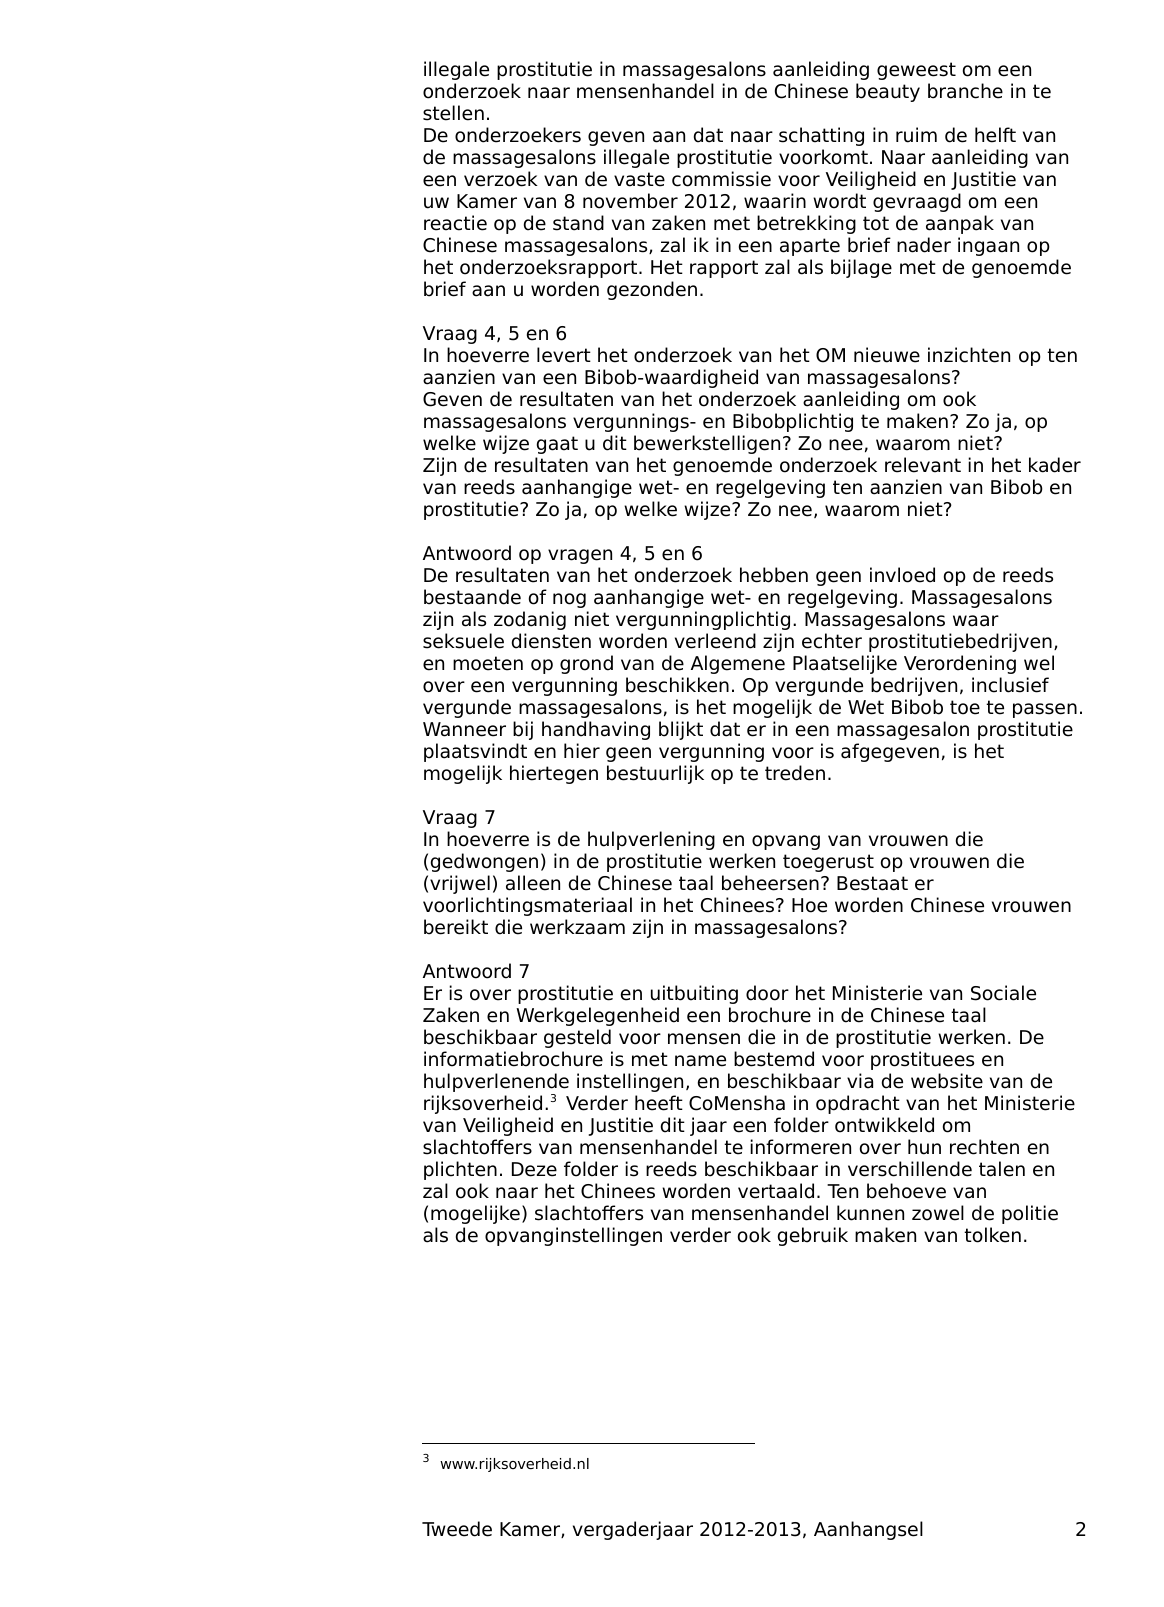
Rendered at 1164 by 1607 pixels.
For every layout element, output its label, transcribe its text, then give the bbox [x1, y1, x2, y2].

text De resultaten van het onderzoek hebben geen invloed op de reeds bestaande of nog aanhangige wet- en regelgeving. Massagesalons zijn als zodanig niet vergunningplichtig. Massagesalons waar seksuele diensten worden verleend zijn echter prostitutiebedrijven, en moeten op grond van de Algemene Plaatselijke Verordening wel over een vergunning beschikken. Op vergunde bedrijven, inclusief vergunde massagesalons, is het mogelijk de Wet Bibob toe te passen. Wanneer bij handhaving blijkt dat er in een massagesalon prostitutie plaatsvindt en hier geen vergunning voor is afgegeven, is het mogelijk hiertegen bestuurlijk op te treden. [422, 565, 1087, 785]
text Antwoord 7 [422, 961, 1087, 983]
text De onderzoekers geven aan dat naar schatting in ruim de helft van de massagesalons illegale prostitutie voorkomt. Naar aanleiding van een verzoek van de vaste commissie voor Veiligheid en Justitie van uw Kamer van 8 november 2012, waarin wordt gevraagd om een reactie op de stand van zaken met betrekking tot de aanpak van Chinese massagesalons, zal ik in een aparte brief nader ingaan op het onderzoeksrapport. Het rapport zal als bijlage met de genoemde brief aan u worden gezonden. [422, 125, 1087, 301]
text Zijn de resultaten van het genoemde onderzoek relevant in het kader van reeds aanhangige wet- en regelgeving ten aanzien van Bibob en prostitutie? Zo ja, op welke wijze? Zo nee, waarom niet? [422, 455, 1087, 521]
text Antwoord op vragen 4, 5 en 6 [422, 543, 1087, 565]
text www.rijksoverheid.nl [422, 1452, 1087, 1474]
text Er is over prostitutie en uitbuiting door het Ministerie van Sociale Zaken en Werkgelegenheid een brochure in de Chinese taal beschikbaar gesteld voor mensen die in de prostitutie werken. De informatiebrochure is met name bestemd voor prostituees en hulpverlenende instellingen, en beschikbaar via de website van de rijksoverheid. Verder heeft CoMensha in opdracht van het Ministerie van Veiligheid en Justitie dit jaar een folder ontwikkeld om slachtoffers van mensenhandel te informeren over hun rechten en plichten. Deze folder is reeds beschikbaar in verschillende talen en zal ook naar het Chinees worden vertaald. Ten behoeve van (mogelijke) slachtoffers van mensenhandel kunnen zowel de politie als de opvanginstellingen verder ook gebruik maken van tolken. [422, 983, 1087, 1247]
text In hoeverre is de hulpverlening en opvang van vrouwen die (gedwongen) in de prostitutie werken toegerust op vrouwen die (vrijwel) alleen de Chinese taal beheersen? Bestaat er voorlichtingsmateriaal in het Chinees? Hoe worden Chinese vrouwen bereikt die werkzaam zijn in massagesalons? [422, 829, 1087, 939]
text Vraag 7 [422, 807, 1087, 829]
text Geven de resultaten van het onderzoek aanleiding om ook massagesalons vergunnings- en Bibobplichtig te maken? Zo ja, op welke wijze gaat u dit bewerkstelligen? Zo nee, waarom niet? [422, 389, 1087, 455]
text illegale prostitutie in massagesalons aanleiding geweest om een onderzoek naar mensenhandel in de Chinese beauty branche in te stellen. [422, 59, 1087, 125]
text In hoeverre levert het onderzoek van het OM nieuwe inzichten op ten aanzien van een Bibob-waardigheid van massagesalons? [422, 345, 1087, 389]
text Vraag 4, 5 en 6 [422, 323, 1087, 345]
